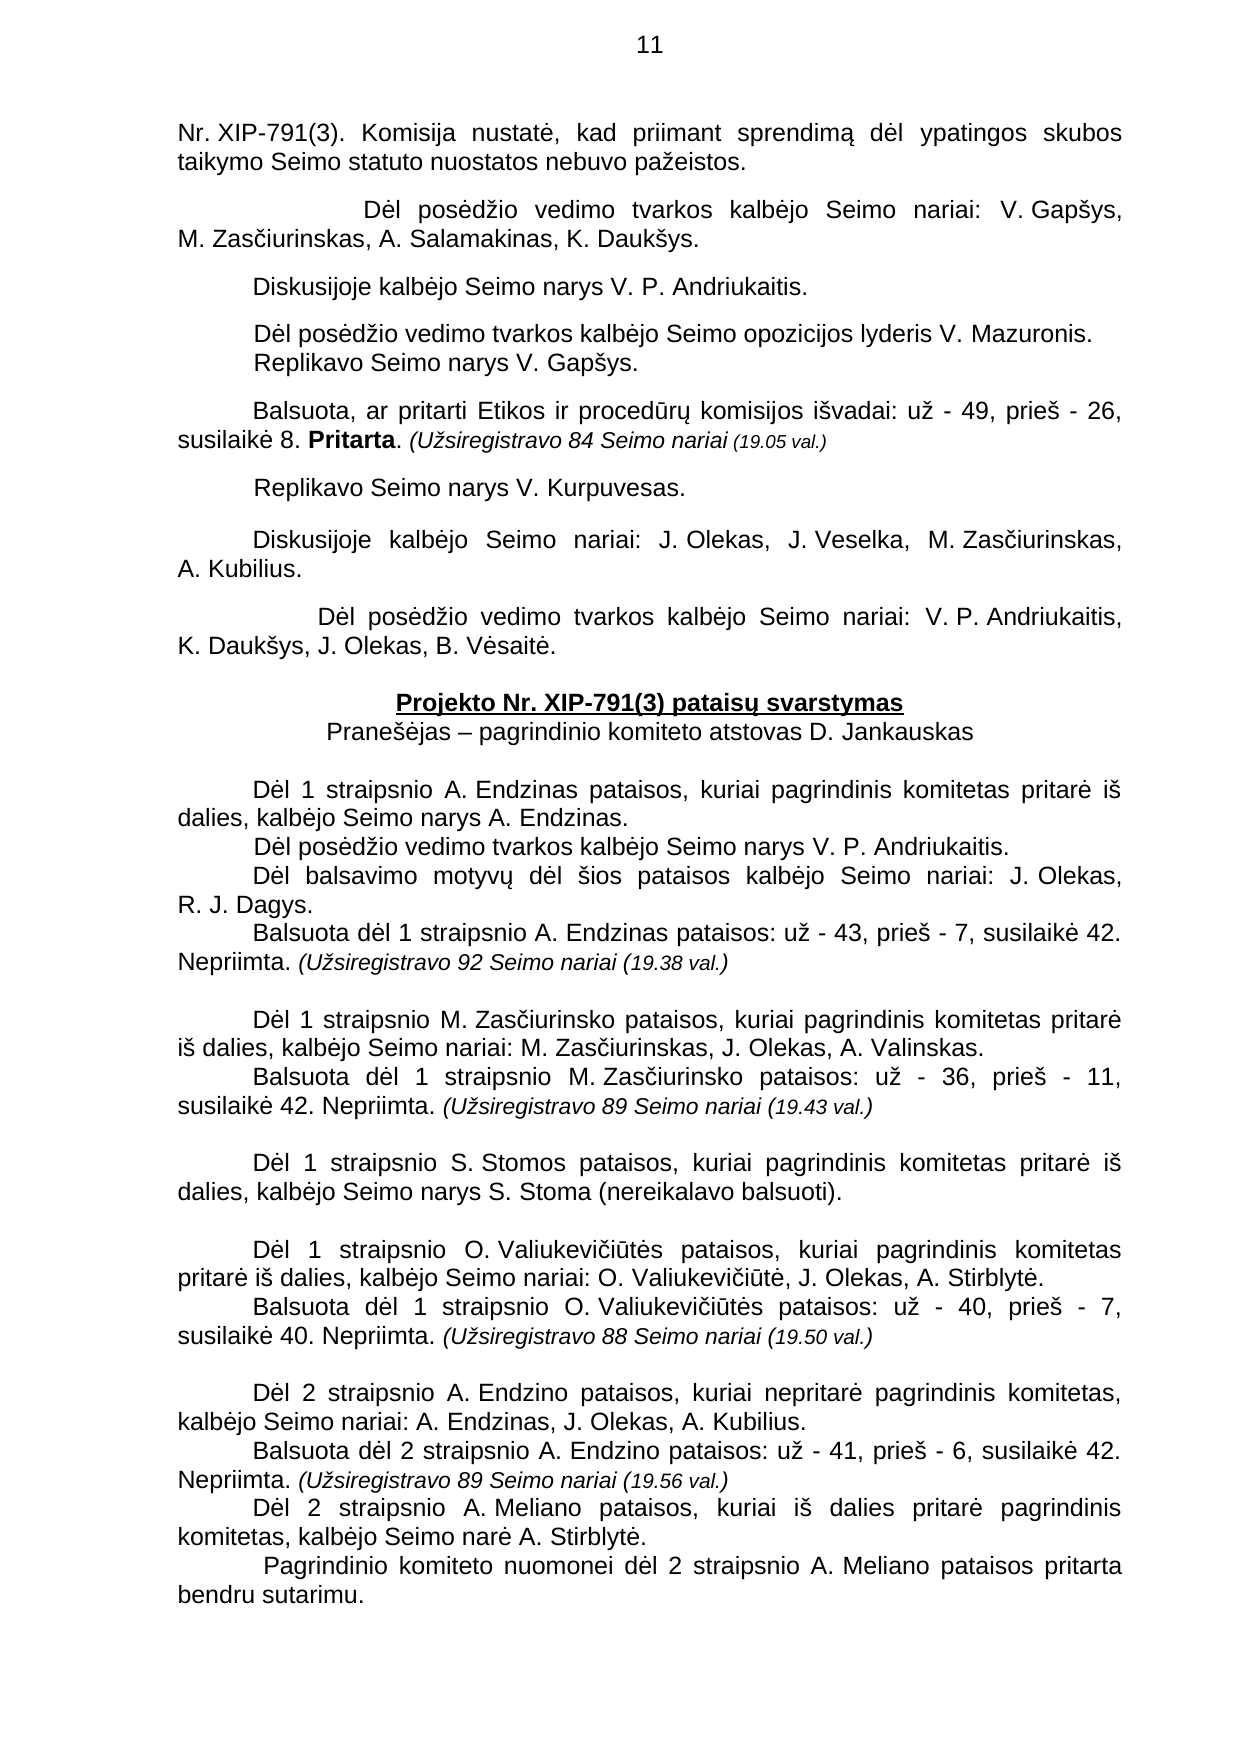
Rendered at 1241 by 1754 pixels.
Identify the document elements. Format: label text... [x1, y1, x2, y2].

text Diskusijoje kalbėjo Seimo nariai: J. Olekas, J. Veselka, M. Zasčiurinskas, A. Kubilius. [177, 525, 1122, 583]
text Balsuota dėl 1 straipsnio O. Valiukevičiūtės pataisos: už - 40, prieš - 7, susilaikė 40. Nepriimta. (Užsiregistravo 88 Seimo nariai (19.50 val.) [177, 1292, 1122, 1349]
text Balsuota dėl 2 straipsnio A. Endzino pataisos: už - 41, prieš - 6, susilaikė 42. Nepriimta. (Užsiregistravo 89 Seimo nariai (19.56 val.) [177, 1436, 1122, 1493]
text Diskusijoje kalbėjo Seimo narys V. P. Andriukaitis. [177, 271, 1122, 300]
subtitle Projekto Nr. XIP-791(3) pataisų svarstymas [177, 688, 1122, 717]
text Pranešėjas – pagrindinio komiteto atstovas D. Jankauskas [177, 717, 1122, 746]
text Balsuota, ar pritarti Etikos ir procedūrų komisijos išvadai: už - 49, prieš - 26, susilaikė 8. Pritarta. (Užsiregistravo 84 Seimo nariai (19.05 val.) [177, 396, 1122, 453]
text Balsuota dėl 1 straipsnio A. Endzinas pataisos: už - 43, prieš - 7, susilaikė 42. Nepriimta. (Užsiregistravo 92 Seimo nariai (19.38 val.) [177, 918, 1122, 976]
text Dėl 2 straipsnio A. Meliano pataisos, kuriai iš dalies pritarė pagrindinis komitetas, kalbėjo Seimo narė A. Stirblytė. [177, 1493, 1122, 1551]
text Dėl 1 straipsnio O. Valiukevičiūtės pataisos, kuriai pagrindinis komitetas pritarė iš dalies, kalbėjo Seimo nariai: O. Valiukevičiūtė, J. Olekas, A. Stirblytė. [177, 1234, 1122, 1292]
text Dėl posėdžio vedimo tvarkos kalbėjo Seimo opozicijos lyderis V. Mazuronis. [177, 319, 1122, 348]
text Replikavo Seimo narys V. Kurpuvesas. [177, 473, 1122, 501]
text Balsuota dėl 1 straipsnio M. Zasčiurinsko pataisos: už - 36, prieš - 11, susilaikė 42. Nepriimta. (Užsiregistravo 89 Seimo nariai (19.43 val.) [177, 1062, 1122, 1119]
text Dėl posėdžio vedimo tvarkos kalbėjo Seimo nariai: V. P. Andriukaitis, K. Daukšys, J. Olekas, B. Vėsaitė. [177, 602, 1122, 659]
text Dėl 1 straipsnio A. Endzinas pataisos, kuriai pagrindinis komitetas pritarė iš dalies, kalbėjo Seimo narys A. Endzinas. [177, 774, 1122, 832]
text Pagrindinio komiteto nuomonei dėl 2 straipsnio A. Meliano pataisos pritarta bendru sutarimu. [177, 1551, 1122, 1608]
text Dėl balsavimo motyvų dėl šios pataisos kalbėjo Seimo nariai: J. Olekas, R. J. Dagys. [177, 861, 1122, 918]
text Dėl 1 straipsnio M. Zasčiurinsko pataisos, kuriai pagrindinis komitetas pritarė iš dalies, kalbėjo Seimo nariai: M. Zasčiurinskas, J. Olekas, A. Valinskas. [177, 1004, 1122, 1062]
text Dėl posėdžio vedimo tvarkos kalbėjo Seimo narys V. P. Andriukaitis. [177, 832, 1122, 861]
text Dėl 2 straipsnio A. Endzino pataisos, kuriai nepritarė pagrindinis komitetas, kalbėjo Seimo nariai: A. Endzinas, J. Olekas, A. Kubilius. [177, 1378, 1122, 1436]
text Dėl posėdžio vedimo tvarkos kalbėjo Seimo nariai: V. Gapšys, M. Zasčiurinskas, A. Salamakinas, K. Daukšys. [177, 195, 1122, 252]
text Dėl 1 straipsnio S. Stomos pataisos, kuriai pagrindinis komitetas pritarė iš dalies, kalbėjo Seimo narys S. Stoma (nereikalavo balsuoti). [177, 1148, 1122, 1206]
text Replikavo Seimo narys V. Gapšys. [177, 348, 1122, 377]
text Nr. XIP-791(3). Komisija nustatė, kad priimant sprendimą dėl ypatingos skubos taikymo Seimo statuto nuostatos nebuvo pažeistos. [177, 118, 1122, 176]
